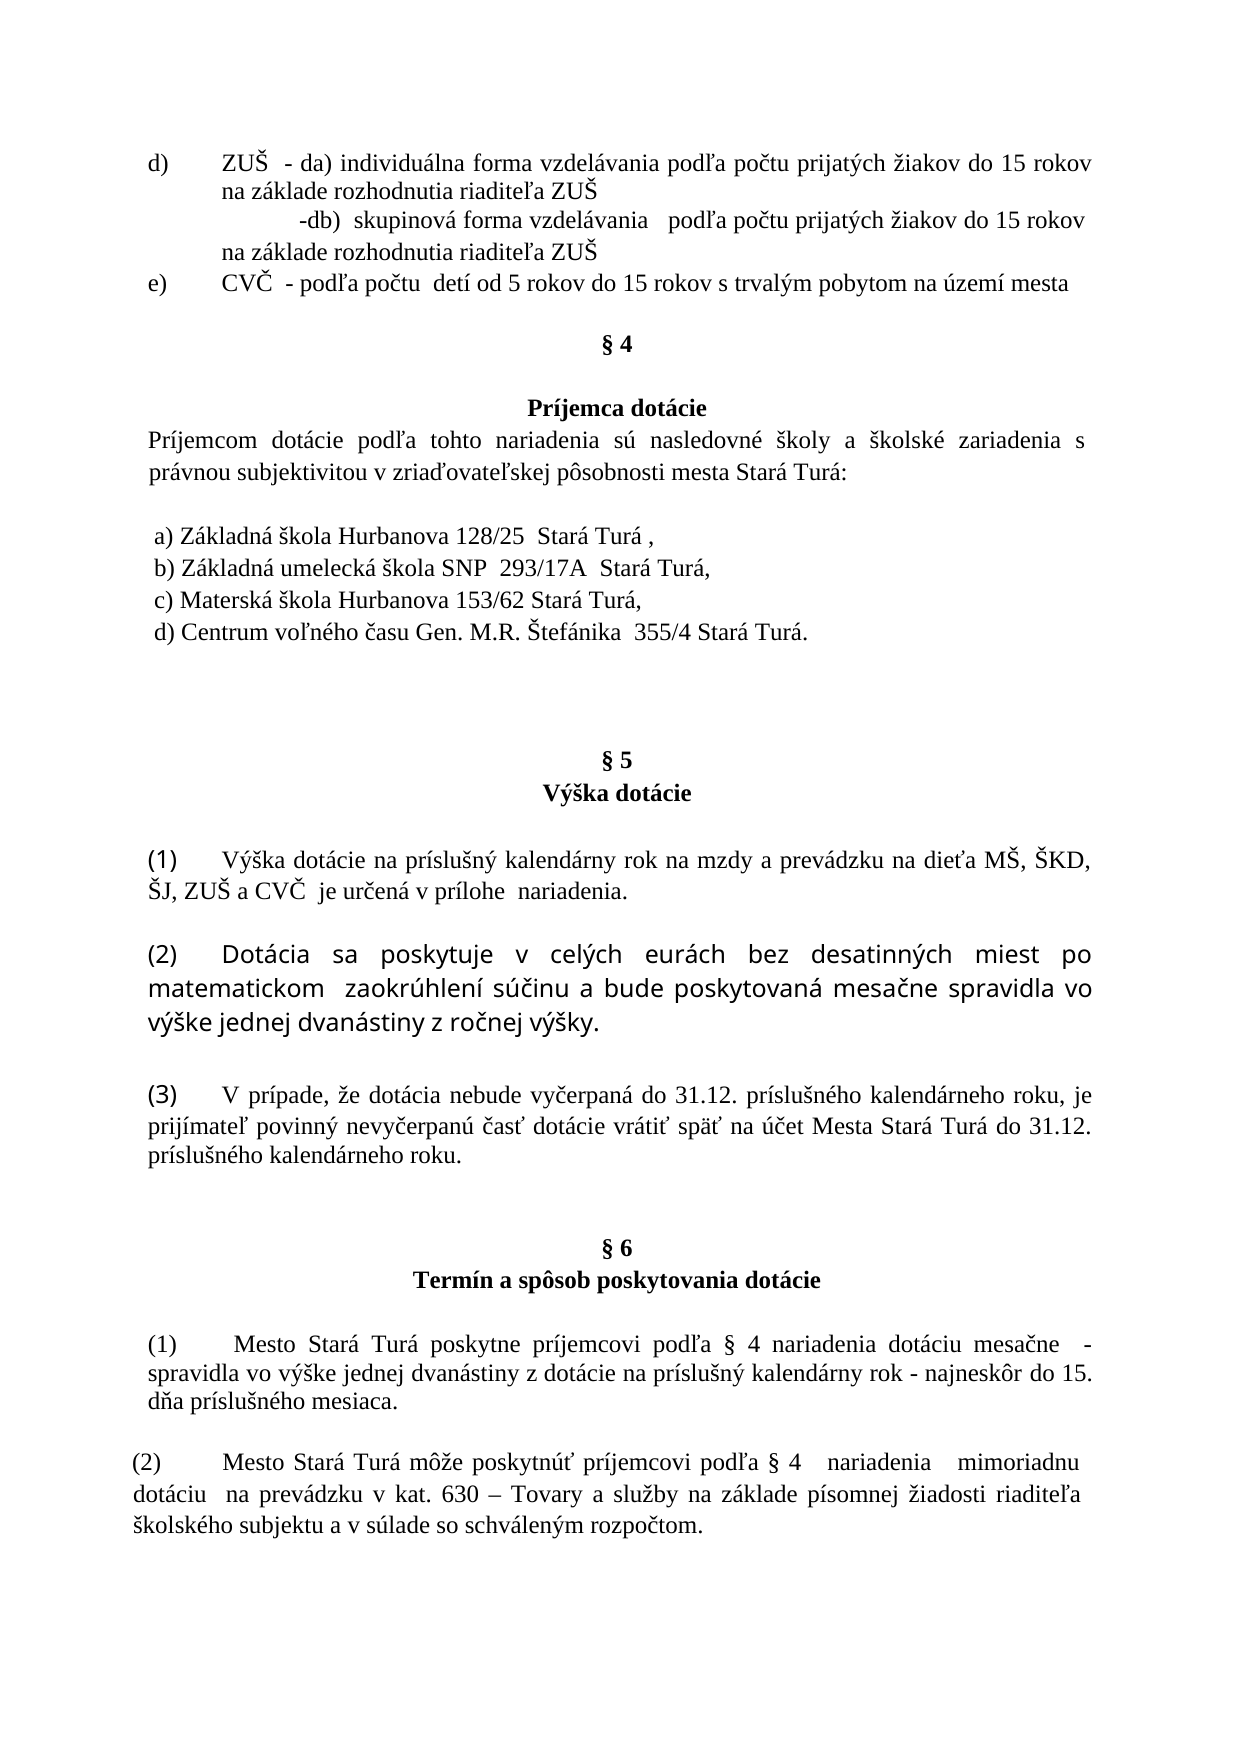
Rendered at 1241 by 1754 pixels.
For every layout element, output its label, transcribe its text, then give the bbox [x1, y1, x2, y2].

text a) Základná škola Hurbanova 128/25 Stará Turá , [148, 521, 1086, 550]
subtitle § 5 [148, 746, 1086, 774]
list V prípade, že dotácia nebude vyčerpaná do 31.12. príslušného kalendárneho roku, je prijímateľ povinný nevyčerpanú časť dotácie vrátiť späť na účet Mesta Stará Turá do 31.12. príslušného kalendárneho roku. [148, 1077, 1093, 1168]
text (2) Mesto Stará Turá môže poskytnúť príjemcovi podľa § 4 nariadenia mimoriadnu dotáciu na prevádzku v kat. 630 – Tovary a služby na základe písomnej žiadosti riaditeľa školského subjektu a v súlade so schváleným rozpočtom. [132, 1447, 1082, 1539]
text d) Centrum voľného času Gen. M.R. Štefánika 355/4 Stará Turá. [148, 617, 1086, 646]
text b) Základná umelecká škola SNP 293/17A Stará Turá, [148, 553, 1086, 582]
list Dotácia sa poskytuje v celých eurách bez desatinných miest po matematickom zaokrúhlení súčinu a bude poskytovaná mesačne spravidla vo výške jednej dvanástiny z ročnej výšky. [148, 937, 1093, 1039]
list Mesto Stará Turá poskytne príjemcovi podľa § 4 nariadenia dotáciu mesačne - spravidla vo výške jednej dvanástiny z dotácie na príslušný kalendárny rok - najneskôr do 15. dňa príslušného mesiaca. [148, 1329, 1093, 1415]
text Výška dotácie [148, 778, 1086, 806]
text c) Materská škola Hurbanova 153/62 Stará Turá, [148, 585, 1086, 614]
text Termín a spôsob poskytovania dotácie [148, 1265, 1086, 1293]
text Príjemcom dotácie podľa tohto nariadenia sú nasledovné školy a školské zariadenia s právnou subjektivitou v zriaďovateľskej pôsobnosti mesta Stará Turá: [148, 425, 1086, 486]
list ZUŠ - da) individuálna forma vzdelávania podľa počtu prijatých žiakov do 15 rokov na základe rozhodnutia riaditeľa ZUŠ [148, 148, 1093, 205]
text -db) skupinová forma vzdelávania podľa počtu prijatých žiakov do 15 rokov na základe rozhodnutia riaditeľa ZUŠ [220, 205, 1086, 265]
subtitle § 4 [148, 329, 1086, 358]
subtitle § 6 [148, 1233, 1086, 1261]
list CVČ - podľa počtu detí od 5 rokov do 15 rokov s trvalým pobytom na území mesta [148, 268, 1093, 297]
text Príjemca dotácie [148, 393, 1086, 422]
list Výška dotácie na príslušný kalendárny rok na mzdy a prevádzku na dieťa MŠ, ŠKD, ŠJ, ZUŠ a CVČ je určená v prílohe nariadenia. [148, 842, 1093, 905]
